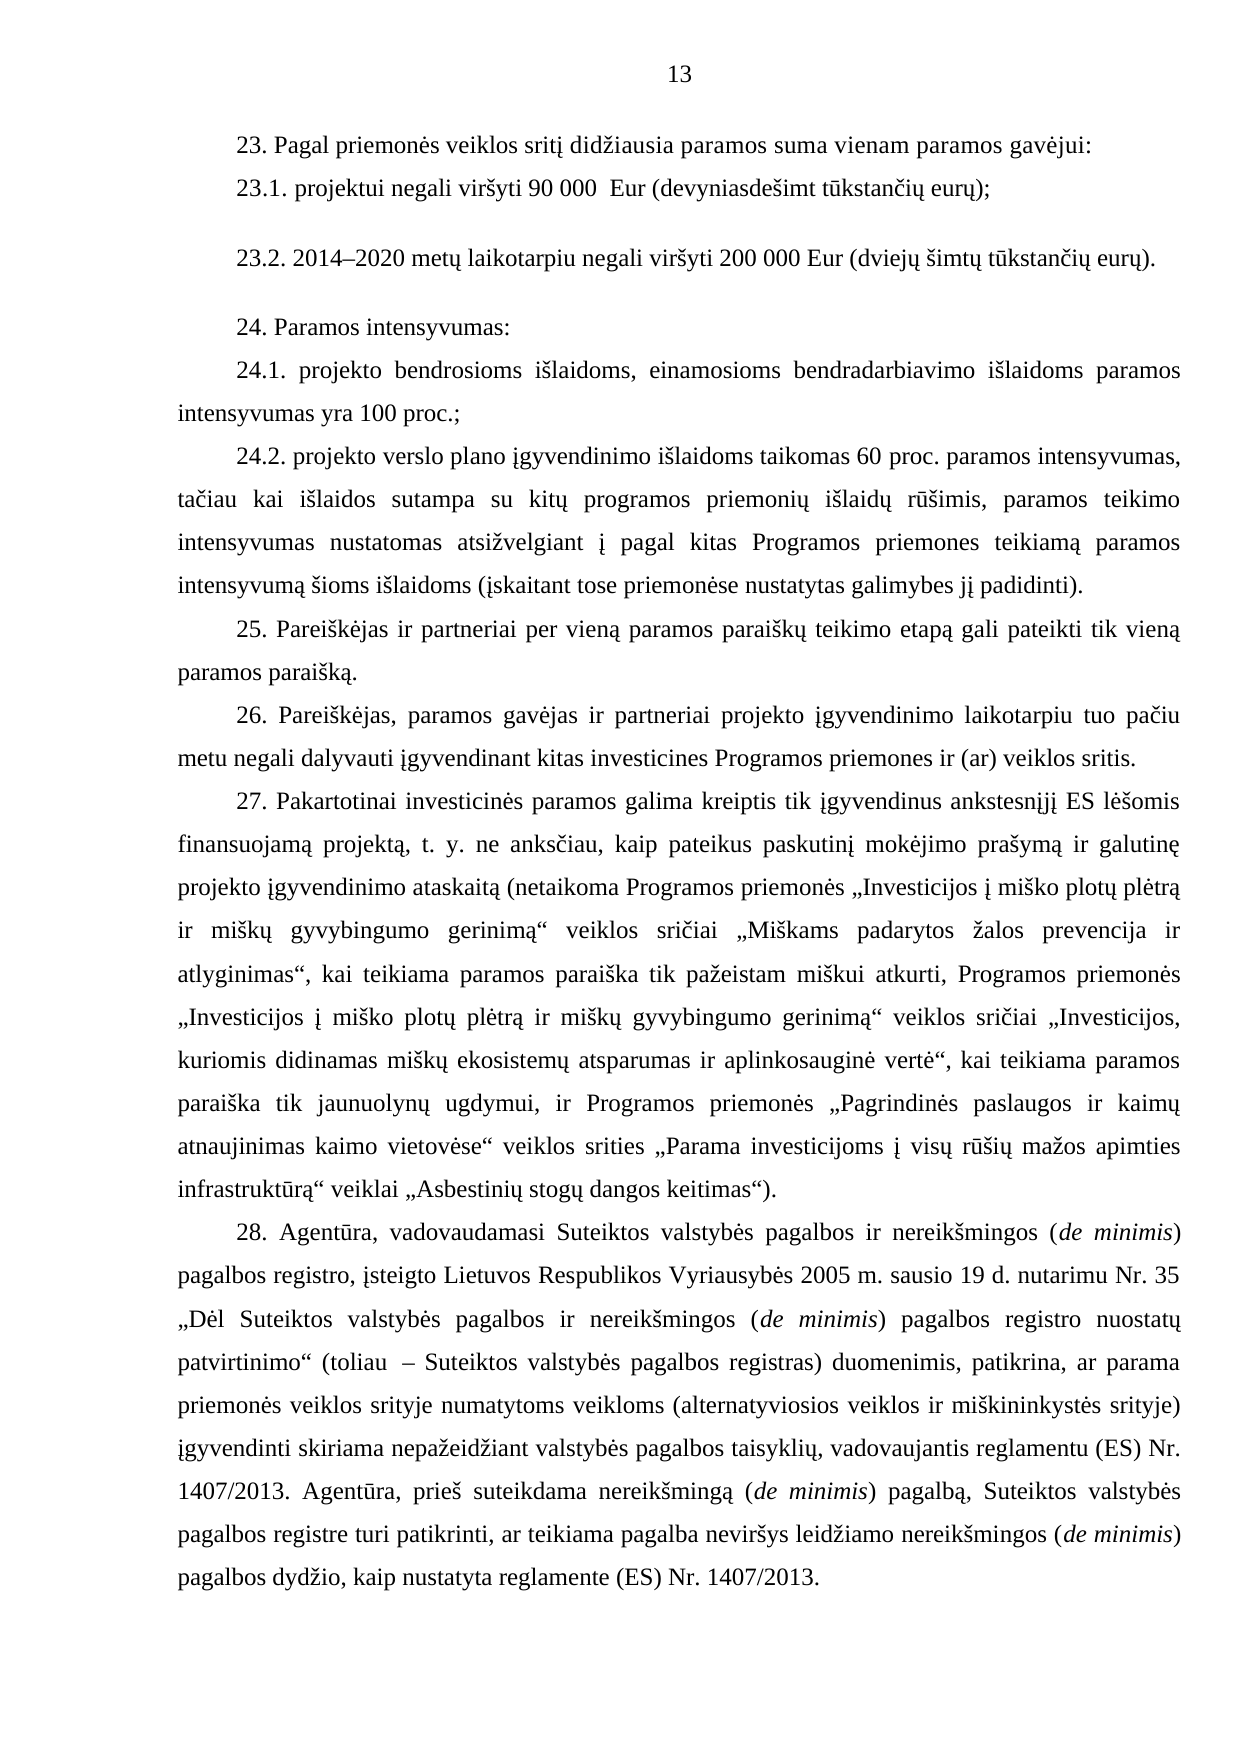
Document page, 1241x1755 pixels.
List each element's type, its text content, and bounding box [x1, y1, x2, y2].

text 24.1. projekto bendrosioms išlaidoms, einamosioms bendradarbiavimo išlaidoms paramos intensyvumas yra 100 proc.; [177, 355, 1181, 427]
text 25. Pareiškėjas ir partneriai per vieną paramos paraiškų teikimo etapą gali pateikti tik vieną paramos paraišką. [177, 614, 1181, 686]
text 23. Pagal priemonės veiklos sritį didžiausia paramos suma vienam paramos gavėjui: [177, 130, 1181, 159]
text 24.2. projekto verslo plano įgyvendinimo išlaidoms taikomas 60 proc. paramos intensyvumas, tačiau kai išlaidos sutampa su kitų programos priemonių išlaidų rūšimis, paramos teikimo intensyvumas nustatomas atsižvelgiant į pagal kitas Programos priemones teikiamą paramos intensyvumą šioms išlaidoms (įskaitant tose priemonėse nustatytas galimybes jį padidinti). [177, 441, 1181, 599]
text 24. Paramos intensyvumas: [177, 312, 1181, 341]
text 26. Pareiškėjas, paramos gavėjas ir partneriai projekto įgyvendinimo laikotarpiu tuo pačiu metu negali dalyvauti įgyvendinant kitas investicines Programos priemones ir (ar) veiklos sritis. [177, 700, 1181, 772]
text 27. Pakartotinai investicinės paramos galima kreiptis tik įgyvendinus ankstesnįjį ES lėšomis finansuojamą projektą, t. y. ne anksčiau, kaip pateikus paskutinį mokėjimo prašymą ir galutinę projekto įgyvendinimo ataskaitą (netaikoma Programos priemonės „Investicijos į miško plotų plėtrą ir miškų gyvybingumo gerinimą“ veiklos sričiai „Miškams padarytos žalos prevencija ir atlyginimas“, kai teikiama paramos paraiška tik pažeistam miškui atkurti, Programos priemonės „Investicijos į miško plotų plėtrą ir miškų gyvybingumo gerinimą“ veiklos sričiai „Investicijos, kuriomis didinamas miškų ekosistemų atsparumas ir aplinkosauginė vertė“, kai teikiama paramos paraiška tik jaunuolynų ugdymui, ir Programos priemonės „Pagrindinės paslaugos ir kaimų atnaujinimas kaimo vietovėse“ veiklos srities „Parama investicijoms į visų rūšių mažos apimties infrastruktūrą“ veiklai „Asbestinių stogų dangos keitimas“). [177, 786, 1181, 1203]
text 23.1. projektui negali viršyti 90 000 Eur (devyniasdešimt tūkstančių eurų); [177, 173, 1181, 202]
text 23.2. 2014–2020 metų laikotarpiu negali viršyti 200 000 Eur (dviejų šimtų tūkstančių eurų). [177, 243, 1181, 272]
text 28. Agentūra, vadovaudamasi Suteiktos valstybės pagalbos ir nereikšmingos (de minimis) pagalbos registro, įsteigto Lietuvos Respublikos Vyriausybės 2005 m. sausio 19 d. nutarimu Nr. 35 „Dėl Suteiktos valstybės pagalbos ir nereikšmingos (de minimis) pagalbos registro nuostatų patvirtinimo“ (toliau – Suteiktos valstybės pagalbos registras) duomenimis, patikrina, ar parama priemonės veiklos srityje numatytoms veikloms (alternatyviosios veiklos ir miškininkystės srityje) įgyvendinti skiriama nepažeidžiant valstybės pagalbos taisyklių, vadovaujantis reglamentu (ES) Nr. 1407/2013. Agentūra, prieš suteikdama nereikšmingą (de minimis) pagalbą, Suteiktos valstybės pagalbos registre turi patikrinti, ar teikiama pagalba neviršys leidžiamo nereikšmingos (de minimis) pagalbos dydžio, kaip nustatyta reglamente (ES) Nr. 1407/2013. [177, 1217, 1181, 1591]
